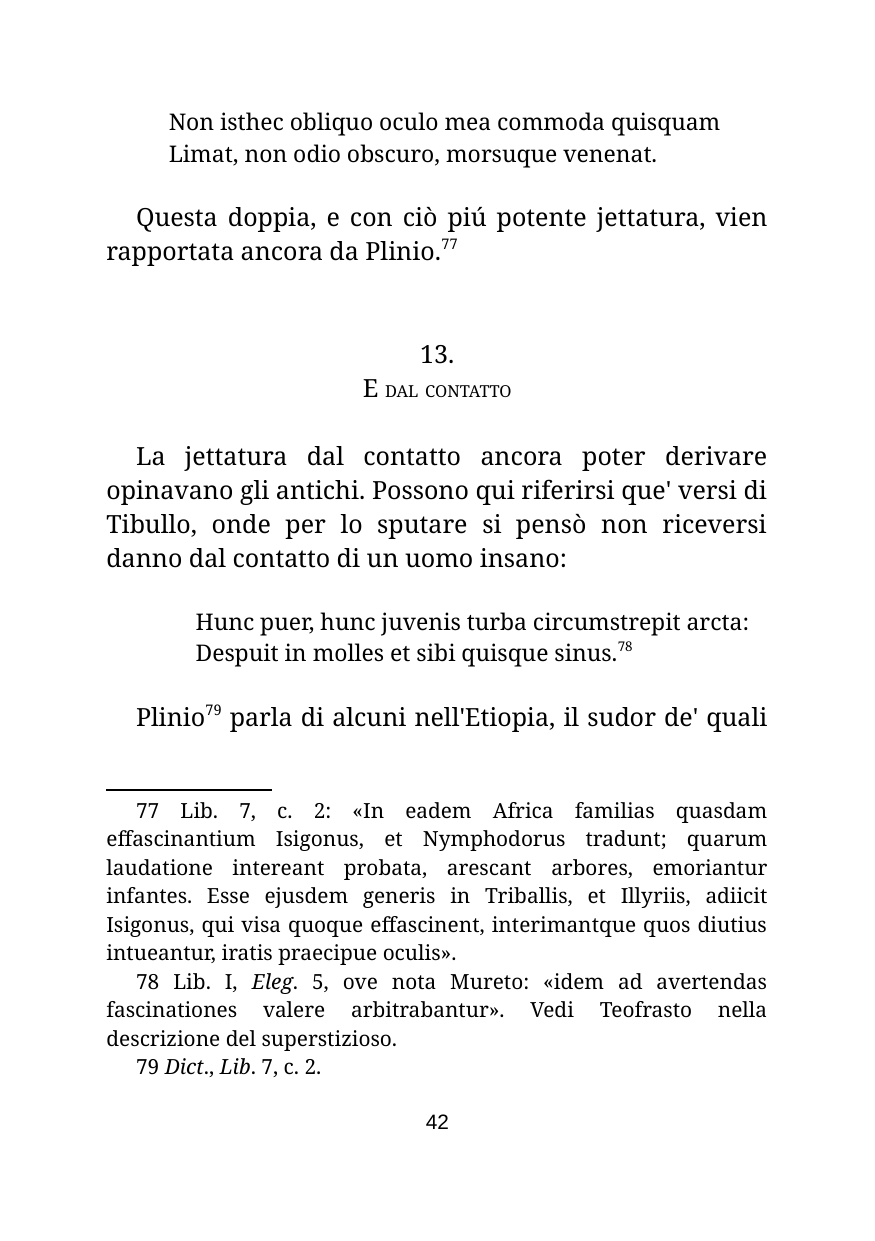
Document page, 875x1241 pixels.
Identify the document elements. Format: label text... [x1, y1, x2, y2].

text Hunc puer, hunc juvenis turba circumstrepit arcta: [195, 606, 768, 637]
text E dal contatto [106, 370, 768, 404]
text Dict., Lib. 7, c. 2. [106, 1052, 768, 1081]
text Despuit in molles et sibi quisque sinus. [195, 637, 768, 668]
text 13. [106, 336, 768, 370]
text Limat, non odio obscuro, morsuque venenat. [168, 137, 768, 169]
text Questa doppia, e con ciò piú potente jettatura, vien rapportata ancora da Plinio. [106, 200, 768, 268]
text Lib. I, Eleg. 5, ove nota Mureto: «idem ad avertendas fascinationes valere arbitrabantur». Vedi Teofrasto nella descrizione del superstizioso. [106, 967, 768, 1052]
text Plinio parla di alcuni nell'Etiopia, il sudor de' quali [106, 700, 768, 734]
text La jettatura dal contatto ancora poter derivare opinavano gli antichi. Possono qui riferirsi que' versi di Tibullo, onde per lo sputare si pensò non riceversi danno dal contatto di un uomo insano: [106, 438, 768, 575]
text Lib. 7, c. 2: «In eadem Africa familias quasdam effascinantium Isigonus, et Nymphodorus tradunt; quarum laudatione intereant probata, arescant arbores, emoriantur infantes. Esse ejusdem generis in Triballis, et Illyriis, adiicit Isigonus, qui visa quoque effascinent, interimantque quos diutius intueantur, iratis praecipue oculis». [106, 796, 768, 967]
text Non isthec obliquo oculo mea commoda quisquam [168, 106, 768, 137]
